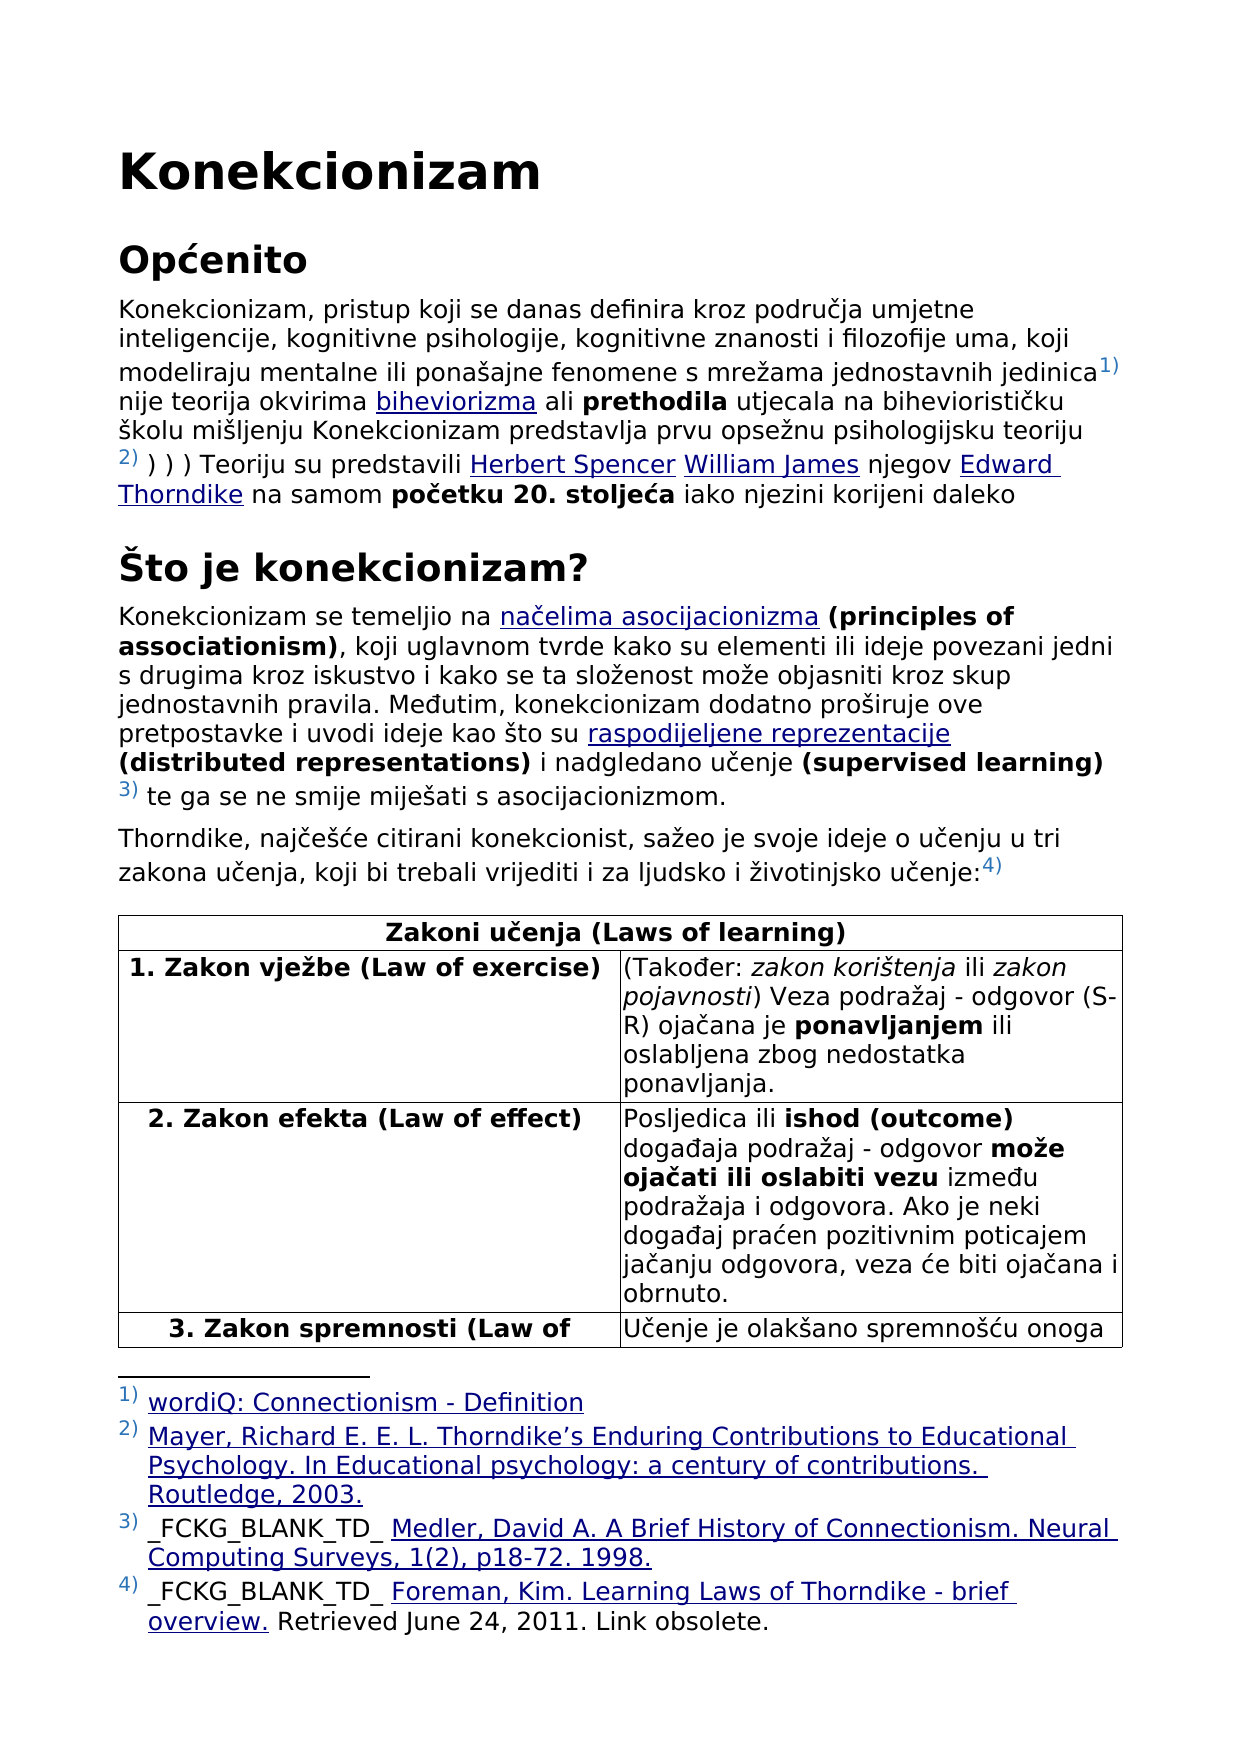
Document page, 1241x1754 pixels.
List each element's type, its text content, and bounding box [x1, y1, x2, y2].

table_header Zakoni učenja (Laws of learning) [119, 916, 1122, 950]
table_cell Posljedica ili ishod (outcome) događaja podražaj - odgovor može ojačati ili oslabiti vezu između podražaja i odgovora. Ako je neki događaj praćen pozitivnim poticajem jačanju odgovora, veza će biti ojačana i obrnuto. [621, 1103, 1122, 1312]
table_cell 1. Zakon vježbe (Law of exercise) [119, 951, 620, 1102]
subtitle Što je konekcionizam? [118, 546, 1122, 590]
text Mayer, Richard E. E. L. Thorndike’s Enduring Contributions to Educational Psychology. In Educational psychology: a century of contributions. Routledge, 2003. [118, 1417, 1122, 1509]
text _FCKG_BLANK_TD_ Medler, David A. A Brief History of Connectionism. Neural Computing Surveys, 1(2), p18-72. 1998. [118, 1509, 1122, 1573]
text wordiQ: Connectionism - Definition [118, 1383, 1122, 1417]
table_cell (Također: zakon korištenja ili zakon pojavnosti) Veza podražaj - odgovor (S-R) ojačana je ponavljanjem ili oslabljena zbog nedostatka ponavljanja. [621, 951, 1122, 1102]
text Konekcionizam, pristup koji se danas definira kroz područja umjetne inteligencije, kognitivne psihologije, kognitivne znanosti i filozofije uma, koji modeliraju mentalne ili ponašajne fenomene s mrežama jednostavnih jedinica nije teorija okvirima biheviorizma ali prethodila utjecala na biheviorističku školu mišljenju Konekcionizam predstavlja prvu opsežnu psihologijsku teoriju ) ) ) Teoriju su predstavili Herbert Spencer William James njegov Edward Thorndike na samom početku 20. stoljeća iako njezini korijeni daleko [118, 295, 1122, 509]
text Thorndike, najčešće citirani konekcionist, sažeo je svoje ideje o učenju u tri zakona učenja, koji bi trebali vrijediti i za ljudsko i životinjsko učenje: [118, 824, 1122, 887]
table_cell 3. Zakon spremnosti (Law of [119, 1313, 620, 1347]
table_cell 2. Zakon efekta (Law of effect) [119, 1103, 620, 1312]
subtitle Općenito [118, 239, 1122, 282]
table_cell Učenje je olakšano spremnošću onoga [621, 1313, 1122, 1347]
text _FCKG_BLANK_TD_ Foreman, Kim. Learning Laws of Thorndike - brief overview. Retrieved June 24, 2011. Link obsolete. [118, 1573, 1122, 1636]
text Konekcionizam se temeljio na načelima asocijacionizma (principles of associationism), koji uglavnom tvrde kako su elementi ili ideje povezani jedni s drugima kroz iskustvo i kako se ta složenost može objasniti kroz skup jednostavnih pravila. Međutim, konekcionizam dodatno proširuje ove pretpostavke i uvodi ideje kao što su raspodijeljene reprezentacije (distributed representations) i nadgledano učenje (supervised learning) te ga se ne smije miješati s asocijacionizmom. [118, 603, 1122, 812]
subtitle Konekcionizam [118, 143, 1122, 201]
